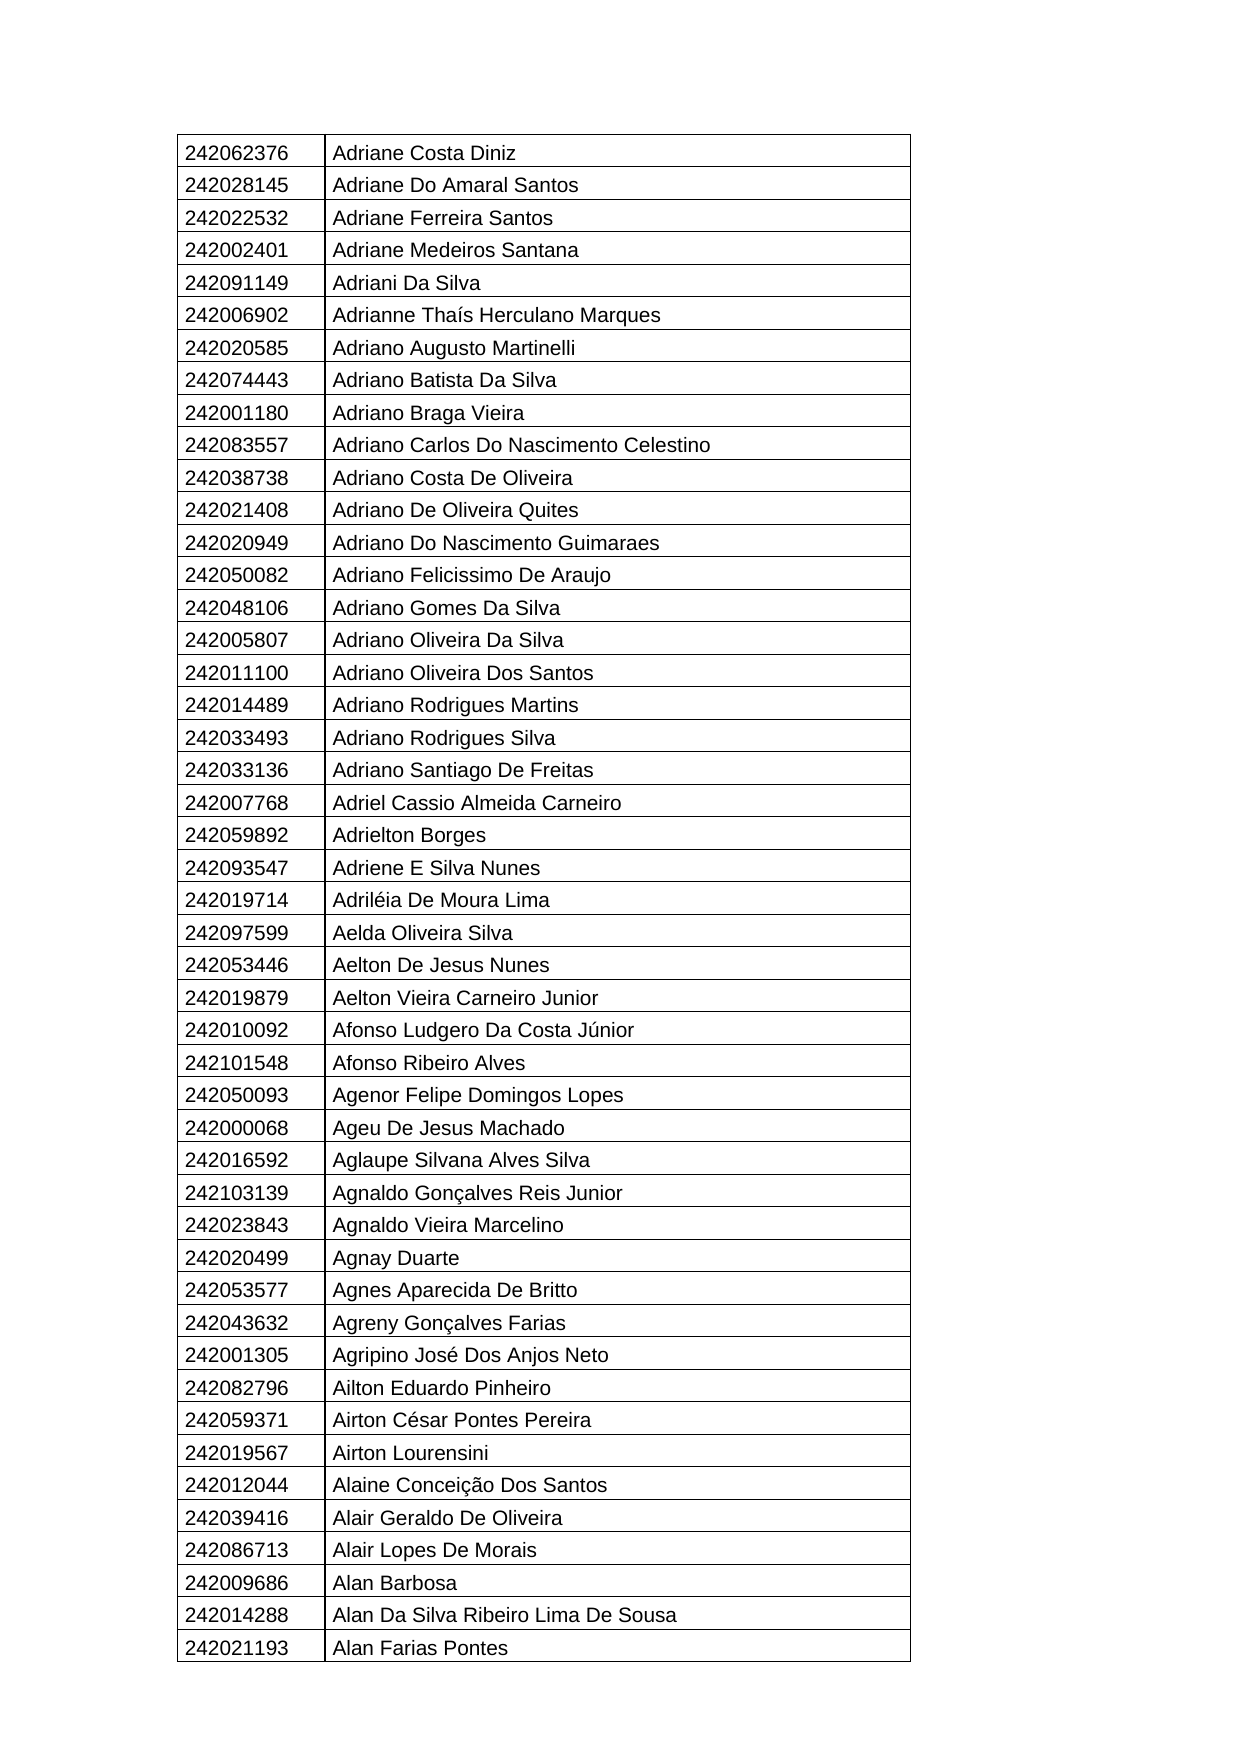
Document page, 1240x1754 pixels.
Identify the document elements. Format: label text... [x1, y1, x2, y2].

table_cell 242002401 [178, 232, 324, 263]
table_cell 242039416 [178, 1500, 324, 1531]
table_cell 242093547 [178, 850, 324, 881]
table_cell 242086713 [178, 1532, 324, 1563]
table_cell 242097599 [178, 915, 324, 946]
table_cell 242083557 [178, 427, 324, 458]
table_cell Aelton De Jesus Nunes [326, 947, 910, 978]
table_cell 242082796 [178, 1370, 324, 1401]
table_cell 242006902 [178, 297, 324, 328]
table_cell 242007768 [178, 785, 324, 816]
table_cell Adriano De Oliveira Quites [326, 492, 910, 523]
table_cell Aelda Oliveira Silva [326, 915, 910, 946]
table_cell 242059371 [178, 1402, 324, 1433]
table_cell Agreny Gonçalves Farias [326, 1305, 910, 1336]
table_cell 242038738 [178, 460, 324, 491]
table_cell 242050093 [178, 1077, 324, 1108]
table_cell 242033493 [178, 720, 324, 751]
table_cell Adriano Do Nascimento Guimaraes [326, 525, 910, 556]
table_cell 242020949 [178, 525, 324, 556]
table_cell 242000068 [178, 1110, 324, 1141]
table_cell 242010092 [178, 1012, 324, 1043]
table_cell 242021408 [178, 492, 324, 523]
table_cell Alair Geraldo De Oliveira [326, 1500, 910, 1531]
table_cell Airton César Pontes Pereira [326, 1402, 910, 1433]
table_cell Adriano Costa De Oliveira [326, 460, 910, 491]
table_cell Adriel Cassio Almeida Carneiro [326, 785, 910, 816]
table_cell Alaine Conceição Dos Santos [326, 1467, 910, 1498]
table_cell 242019567 [178, 1435, 324, 1466]
table_cell 242005807 [178, 622, 324, 653]
table_cell Adriane Ferreira Santos [326, 200, 910, 231]
table_cell Adriano Oliveira Dos Santos [326, 655, 910, 686]
table_cell 242053577 [178, 1272, 324, 1303]
table_cell 242001305 [178, 1337, 324, 1368]
table_cell 242023843 [178, 1207, 324, 1238]
table_cell Aglaupe Silvana Alves Silva [326, 1142, 910, 1173]
table_cell Adriano Gomes Da Silva [326, 590, 910, 621]
table_cell Adriano Oliveira Da Silva [326, 622, 910, 653]
table_cell Adriane Costa Diniz [326, 135, 910, 166]
table_cell Adriane Do Amaral Santos [326, 167, 910, 198]
table_cell Adrielton Borges [326, 817, 910, 848]
table_cell 242062376 [178, 135, 324, 166]
table_cell Adriano Santiago De Freitas [326, 752, 910, 783]
table_cell 242043632 [178, 1305, 324, 1336]
table_cell 242016592 [178, 1142, 324, 1173]
table_cell 242014489 [178, 687, 324, 718]
table_cell Afonso Ludgero Da Costa Júnior [326, 1012, 910, 1043]
table_cell Ailton Eduardo Pinheiro [326, 1370, 910, 1401]
table_cell Adriano Batista Da Silva [326, 362, 910, 393]
table_cell Ageu De Jesus Machado [326, 1110, 910, 1141]
table_cell Alan Farias Pontes [326, 1630, 910, 1661]
table_cell Adriléia De Moura Lima [326, 882, 910, 913]
table_cell Adrianne Thaís Herculano Marques [326, 297, 910, 328]
table_cell 242012044 [178, 1467, 324, 1498]
table_cell Agenor Felipe Domingos Lopes [326, 1077, 910, 1108]
table_cell 242053446 [178, 947, 324, 978]
table_cell Alan Barbosa [326, 1565, 910, 1596]
table_cell 242019714 [178, 882, 324, 913]
table_cell Aelton Vieira Carneiro Junior [326, 980, 910, 1011]
table_cell 242001180 [178, 395, 324, 426]
table_cell 242048106 [178, 590, 324, 621]
table_cell 242091149 [178, 265, 324, 296]
table_cell Adriano Carlos Do Nascimento Celestino [326, 427, 910, 458]
table_cell 242021193 [178, 1630, 324, 1661]
table_cell Agnaldo Gonçalves Reis Junior [326, 1175, 910, 1206]
table_cell 242059892 [178, 817, 324, 848]
table_cell 242022532 [178, 200, 324, 231]
table_cell Adriano Augusto Martinelli [326, 330, 910, 361]
table_cell Alair Lopes De Morais [326, 1532, 910, 1563]
table_cell 242020585 [178, 330, 324, 361]
table_cell Agnaldo Vieira Marcelino [326, 1207, 910, 1238]
table_cell Agripino José Dos Anjos Neto [326, 1337, 910, 1368]
table_cell 242033136 [178, 752, 324, 783]
table_cell Adriano Rodrigues Martins [326, 687, 910, 718]
table_cell Adriene E Silva Nunes [326, 850, 910, 881]
table_cell 242074443 [178, 362, 324, 393]
table_cell 242103139 [178, 1175, 324, 1206]
table_cell 242028145 [178, 167, 324, 198]
table_cell Adriano Felicissimo De Araujo [326, 557, 910, 588]
table_cell 242019879 [178, 980, 324, 1011]
table_cell 242050082 [178, 557, 324, 588]
table_cell 242020499 [178, 1240, 324, 1271]
table_cell 242101548 [178, 1045, 324, 1076]
table_cell 242011100 [178, 655, 324, 686]
table_cell Agnay Duarte [326, 1240, 910, 1271]
table_cell Adriano Braga Vieira [326, 395, 910, 426]
table_cell Airton Lourensini [326, 1435, 910, 1466]
table_cell Adriano Rodrigues Silva [326, 720, 910, 751]
table_cell Adriane Medeiros Santana [326, 232, 910, 263]
table_cell Afonso Ribeiro Alves [326, 1045, 910, 1076]
table_cell Alan Da Silva Ribeiro Lima De Sousa [326, 1597, 910, 1628]
table_cell 242014288 [178, 1597, 324, 1628]
table_cell Agnes Aparecida De Britto [326, 1272, 910, 1303]
table_cell Adriani Da Silva [326, 265, 910, 296]
table_cell 242009686 [178, 1565, 324, 1596]
